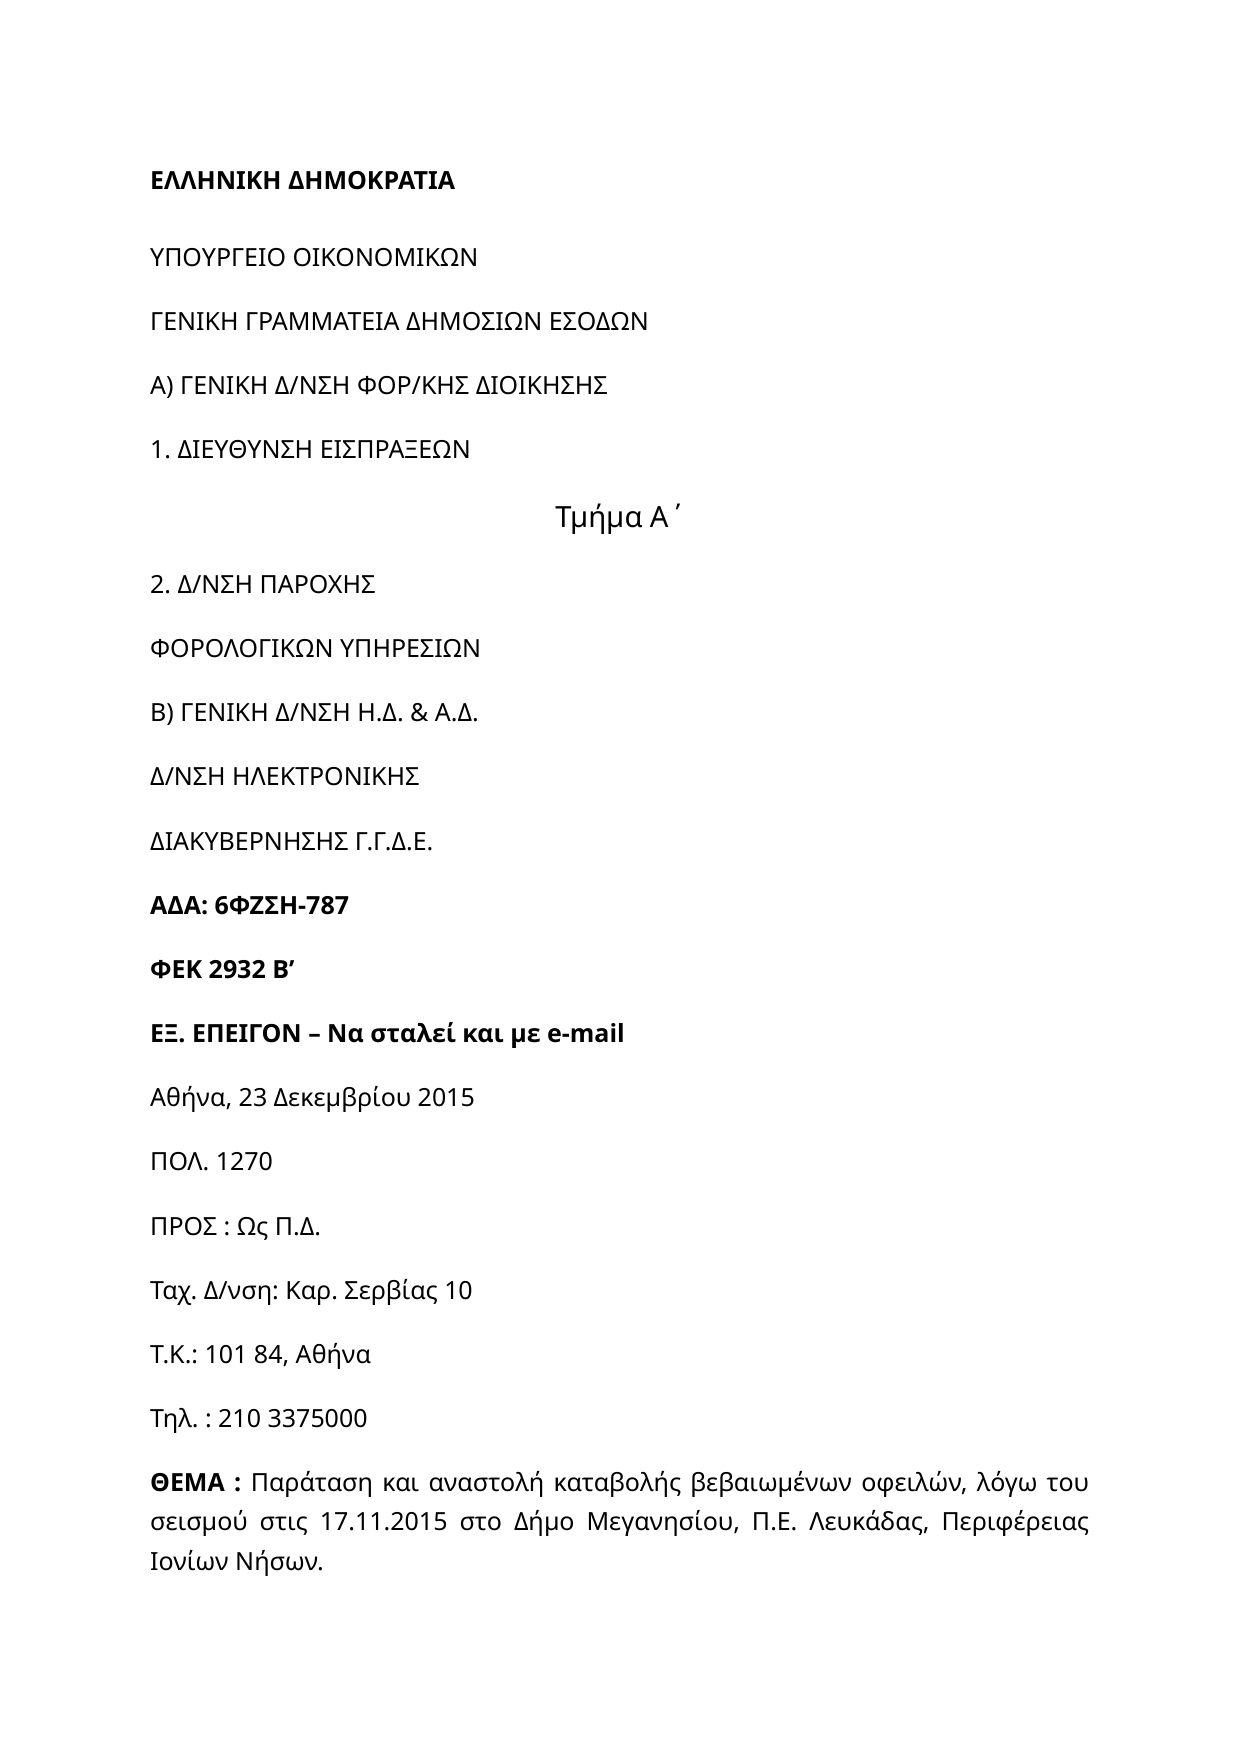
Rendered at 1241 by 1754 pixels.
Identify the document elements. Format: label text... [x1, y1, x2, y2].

text Ταχ. Δ/νση: Καρ. Σερβίας 10 [150, 1272, 1090, 1306]
subtitle Τμήμα Α΄ [150, 496, 1090, 536]
title ΕΛΛΗΝΙΚΗ ΔΗΜΟΚΡΑΤΙΑ [150, 162, 1090, 197]
text Β) ΓΕΝΙΚΗ Δ/ΝΣΗ Η.Δ. & Α.Δ. [150, 695, 1090, 729]
text ΑΔΑ: 6ΦΖΣΗ-787 [150, 887, 1090, 921]
text ΥΠΟΥΡΓΕΙΟ ΟΙΚΟΝΟΜΙΚΩΝ [150, 239, 1090, 273]
text ΕΞ. ΕΠΕΙΓΟΝ – Να σταλεί και με e-mail [150, 1016, 1090, 1050]
text ΦΟΡΟΛΟΓΙΚΩΝ ΥΠΗΡΕΣΙΩΝ [150, 631, 1090, 665]
text ΠΟΛ. 1270 [150, 1144, 1090, 1178]
text ΠΡΟΣ : Ως Π.Δ. [150, 1208, 1090, 1242]
text 2. Δ/ΝΣΗ ΠΑΡΟΧΗΣ [150, 566, 1090, 601]
text ΘΕΜΑ : Παράταση και αναστολή καταβολής βεβαιωμένων οφειλών, λόγω του σεισμού στις 17.11.2015 στο Δήμο Μεγανησίου, Π.Ε. Λευκάδας, Περιφέρειας Ιονίων Νήσων. [150, 1465, 1090, 1577]
text ΦΕΚ 2932 Β’ [150, 951, 1090, 986]
text Δ/ΝΣΗ ΗΛΕΚΤΡΟΝΙΚΗΣ [150, 759, 1090, 793]
text Αθήνα, 23 Δεκεμβρίου 2015 [150, 1080, 1090, 1114]
text ΓΕΝΙΚΗ ΓΡΑΜΜΑΤΕΙΑ ΔΗΜΟΣΙΩΝ ΕΣΟΔΩΝ [150, 303, 1090, 337]
text Α) ΓΕΝΙΚΗ Δ/ΝΣΗ ΦΟΡ/ΚΗΣ ΔΙΟΙΚΗΣΗΣ [150, 367, 1090, 402]
text ΔΙΑΚΥΒΕΡΝΗΣΗΣ Γ.Γ.Δ.Ε. [150, 823, 1090, 857]
text 1. ΔΙΕΥΘΥΝΣΗ ΕΙΣΠΡΑΞΕΩΝ [150, 432, 1090, 466]
text Τ.Κ.: 101 84, Αθήνα [150, 1336, 1090, 1371]
text Τηλ. : 210 3375000 [150, 1401, 1090, 1435]
